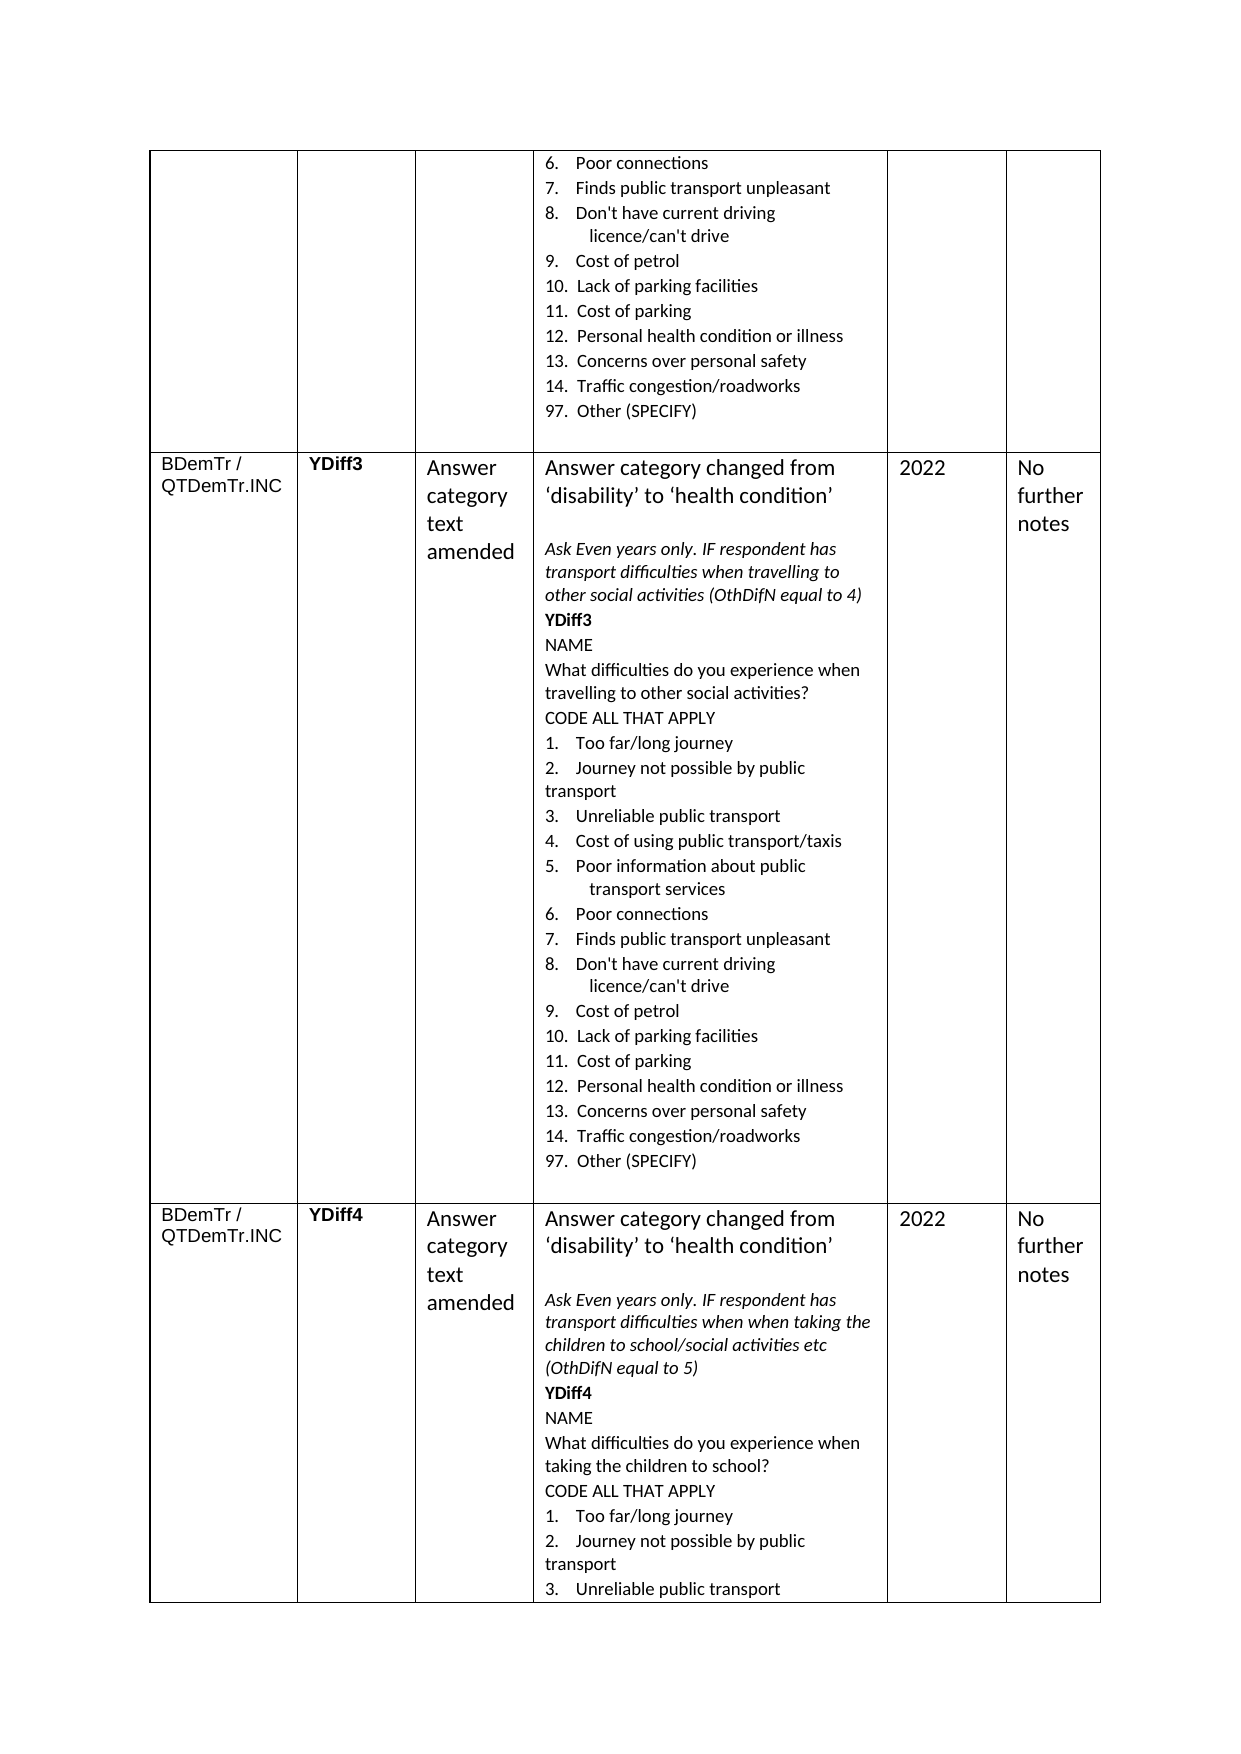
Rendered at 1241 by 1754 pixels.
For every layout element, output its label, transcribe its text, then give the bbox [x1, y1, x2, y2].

table_cell [1007, 151, 1100, 452]
table_cell YDiff4 [298, 1204, 415, 1602]
table_cell [151, 151, 297, 452]
table_cell [298, 151, 415, 452]
table_cell No further notes [1007, 453, 1100, 1203]
table_cell 6. Poor connections 7. Finds public transport unpleasant 8. Don't have current driving licence/can't drive 9. Cost of petrol 10. Lack of parking facilities 11. Cost of parking 12. Personal health condition or illness 13. Concerns over personal safety 14. Traffic congestion/roadworks 97. Other (SPECIFY) [534, 151, 887, 452]
table_cell Answer category text amended [416, 1204, 533, 1602]
table_cell [416, 151, 533, 452]
table_cell BDemTr / QTDemTr.INC [151, 453, 297, 1203]
table_cell YDiff3 [298, 453, 415, 1203]
table_cell No further notes [1007, 1204, 1100, 1602]
table_cell Answer category changed from ‘disability’ to ‘health condition’ Ask Even years only. IF respondent has transport difficulties when when taking the children to school/social activities etc (OthDifN equal to 5) YDiff4 NAME What difficulties do you experience when taking the children to school? CODE ALL THAT APPLY 1. Too far/long journey 2. Journey not possible by public transport 3. Unreliable public transport [534, 1204, 887, 1602]
table_cell 2022 [888, 453, 1006, 1203]
table_cell 2022 [888, 1204, 1006, 1602]
table_cell Answer category changed from ‘disability’ to ‘health condition’ Ask Even years only. IF respondent has transport difficulties when travelling to other social activities (OthDifN equal to 4) YDiff3 NAME What difficulties do you experience when travelling to other social activities? CODE ALL THAT APPLY 1. Too far/long journey 2. Journey not possible by public transport 3. Unreliable public transport 4. Cost of using public transport/taxis 5. Poor information about public transport services 6. Poor connections 7. Finds public transport unpleasant 8. Don't have current driving licence/can't drive 9. Cost of petrol 10. Lack of parking facilities 11. Cost of parking 12. Personal health condition or illness 13. Concerns over personal safety 14. Traffic congestion/roadworks 97. Other (SPECIFY) [534, 453, 887, 1203]
table_cell Answer category text amended [416, 453, 533, 1203]
table_cell BDemTr / QTDemTr.INC [151, 1204, 297, 1602]
table_cell [888, 151, 1006, 452]
